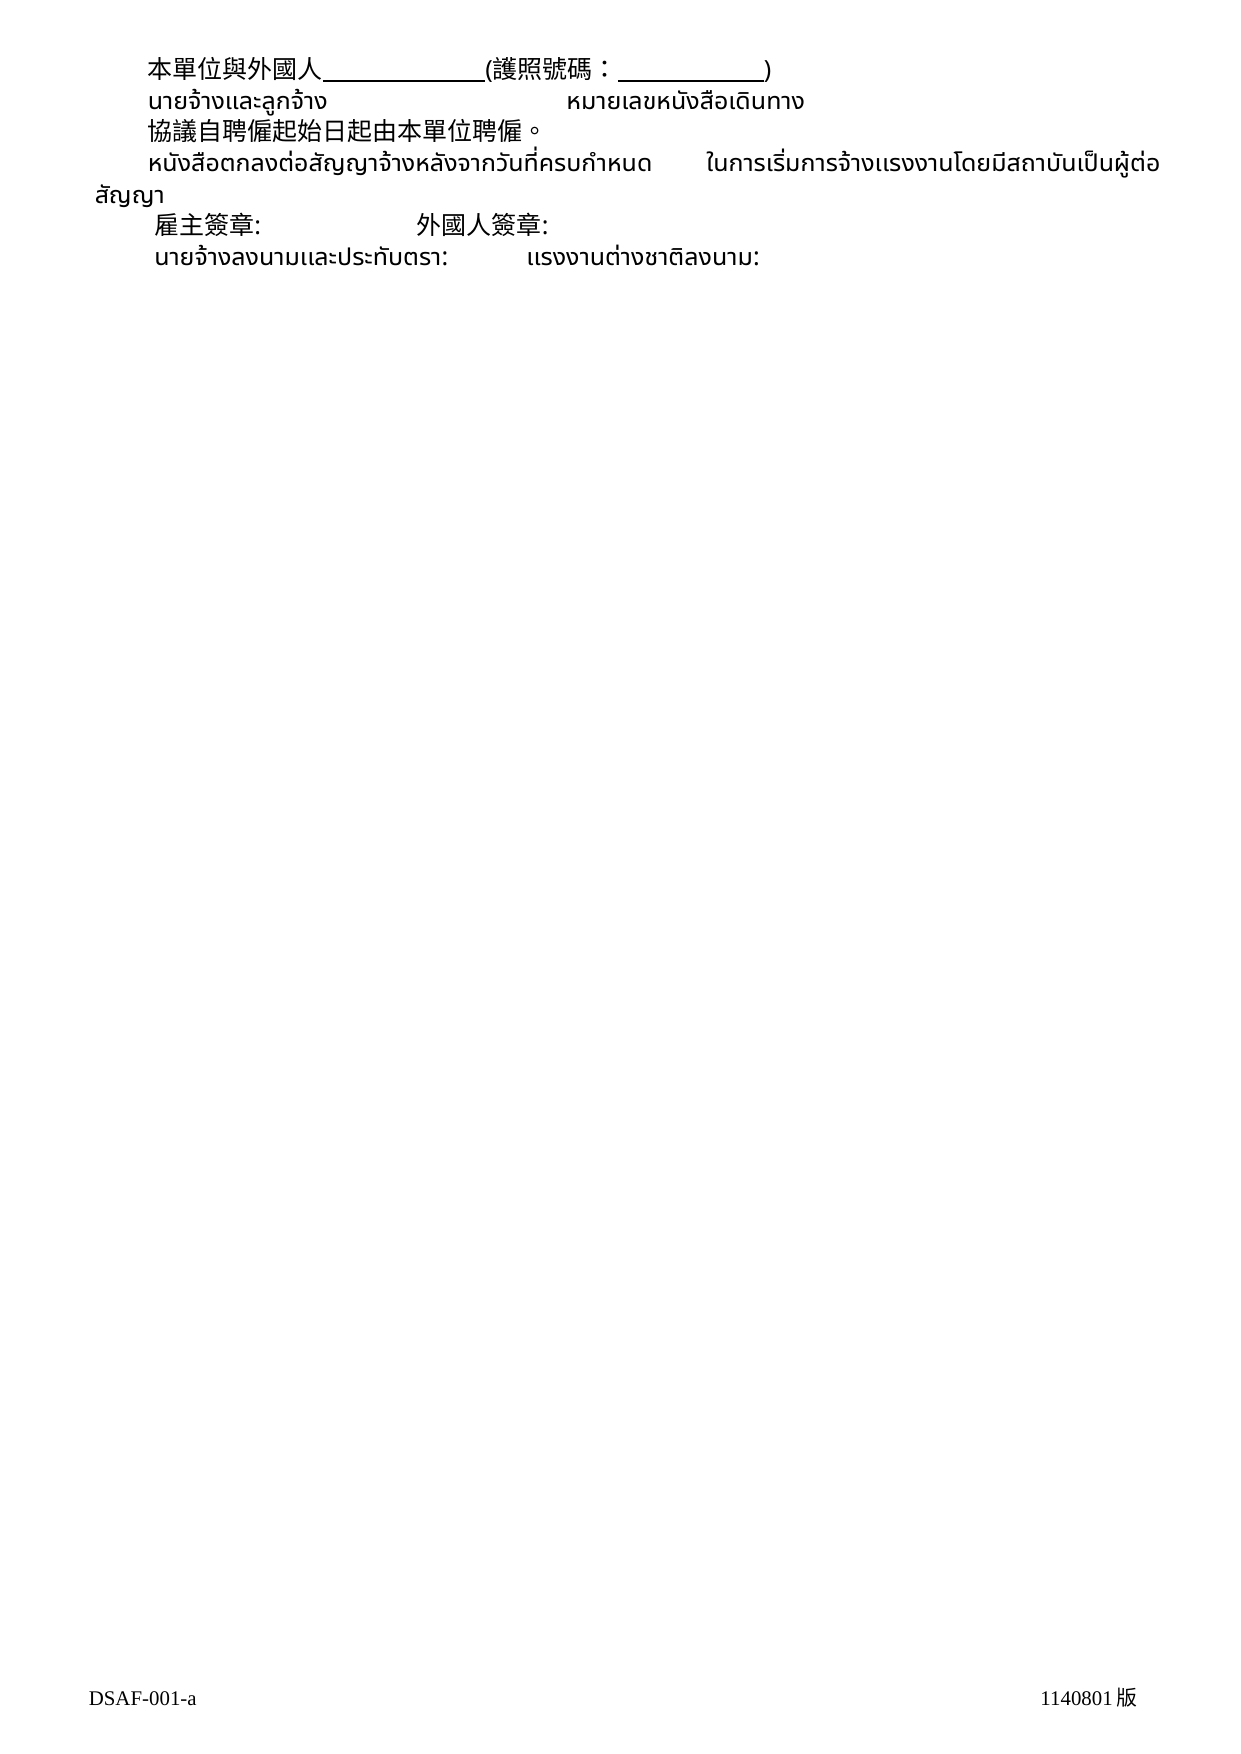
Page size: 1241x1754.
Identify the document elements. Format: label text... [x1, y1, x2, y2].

text 協議自聘僱起始日起由本單位聘僱。 [94, 116, 1161, 147]
text หนังสือตกลงต่อสัญญาจ้างหลังจากวันที่ครบกำหนด ในการเริ่มการจ้างเเรงงานโดยมีสถาบันเป็นผู้ต่อสัญญา [94, 147, 1161, 209]
text 本單位與外國人 (護照號碼： ) [94, 53, 1161, 84]
text 雇主簽章: 外國人簽章: [94, 209, 1161, 241]
text นายจ้างและลูกจ้าง หมายเลขหนังสือเดินทาง [94, 84, 1161, 116]
text นายจ้างลงนามเเละประทับตรา: เเรงงานต่างชาติลงนาม: [94, 241, 1161, 272]
